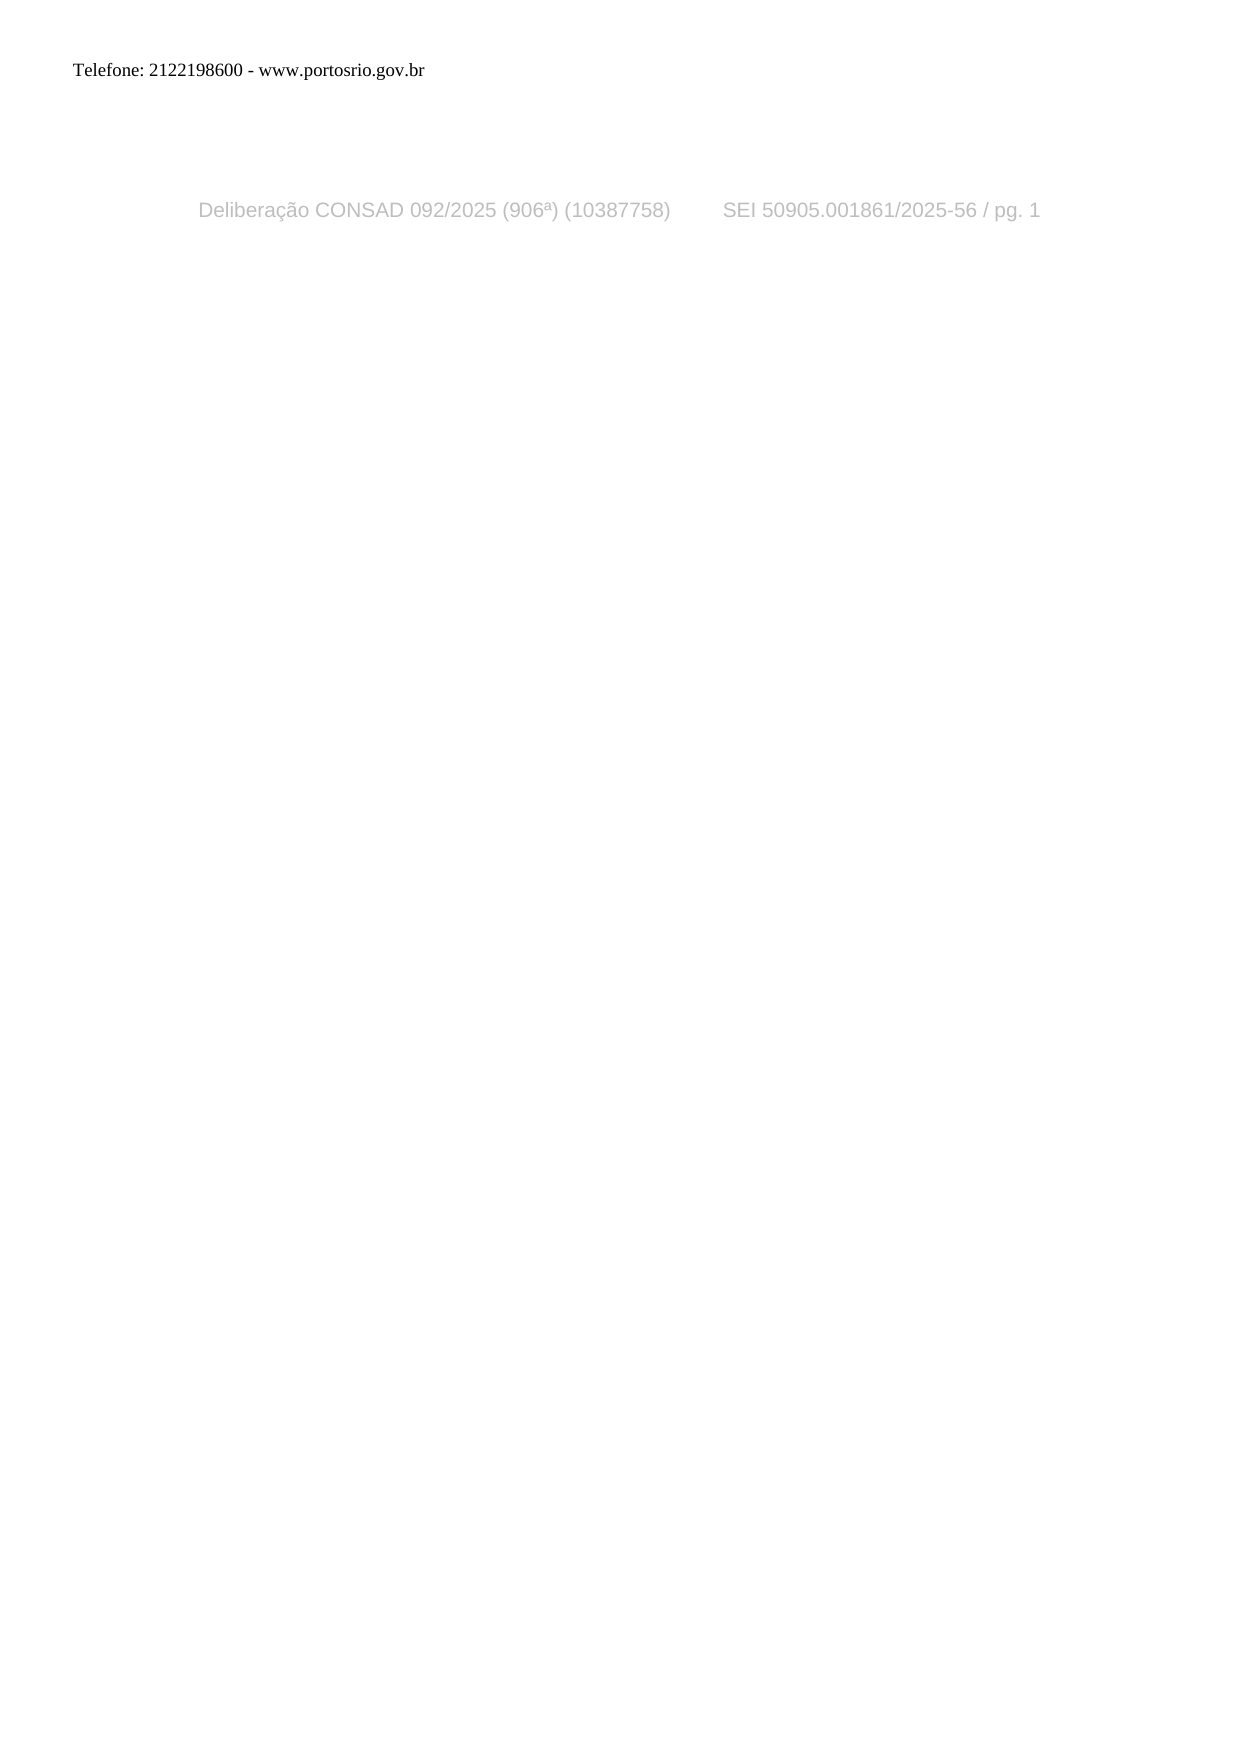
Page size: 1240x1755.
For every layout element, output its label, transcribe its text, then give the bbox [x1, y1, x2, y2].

text Telefone: 2122198600 - www.portosrio.gov.br [73, 59, 1165, 81]
text Deliberação CONSAD 092/2025 (906ª) (10387758) SEI 50905.001861/2025-56 / pg. 1 [75, 198, 1165, 222]
